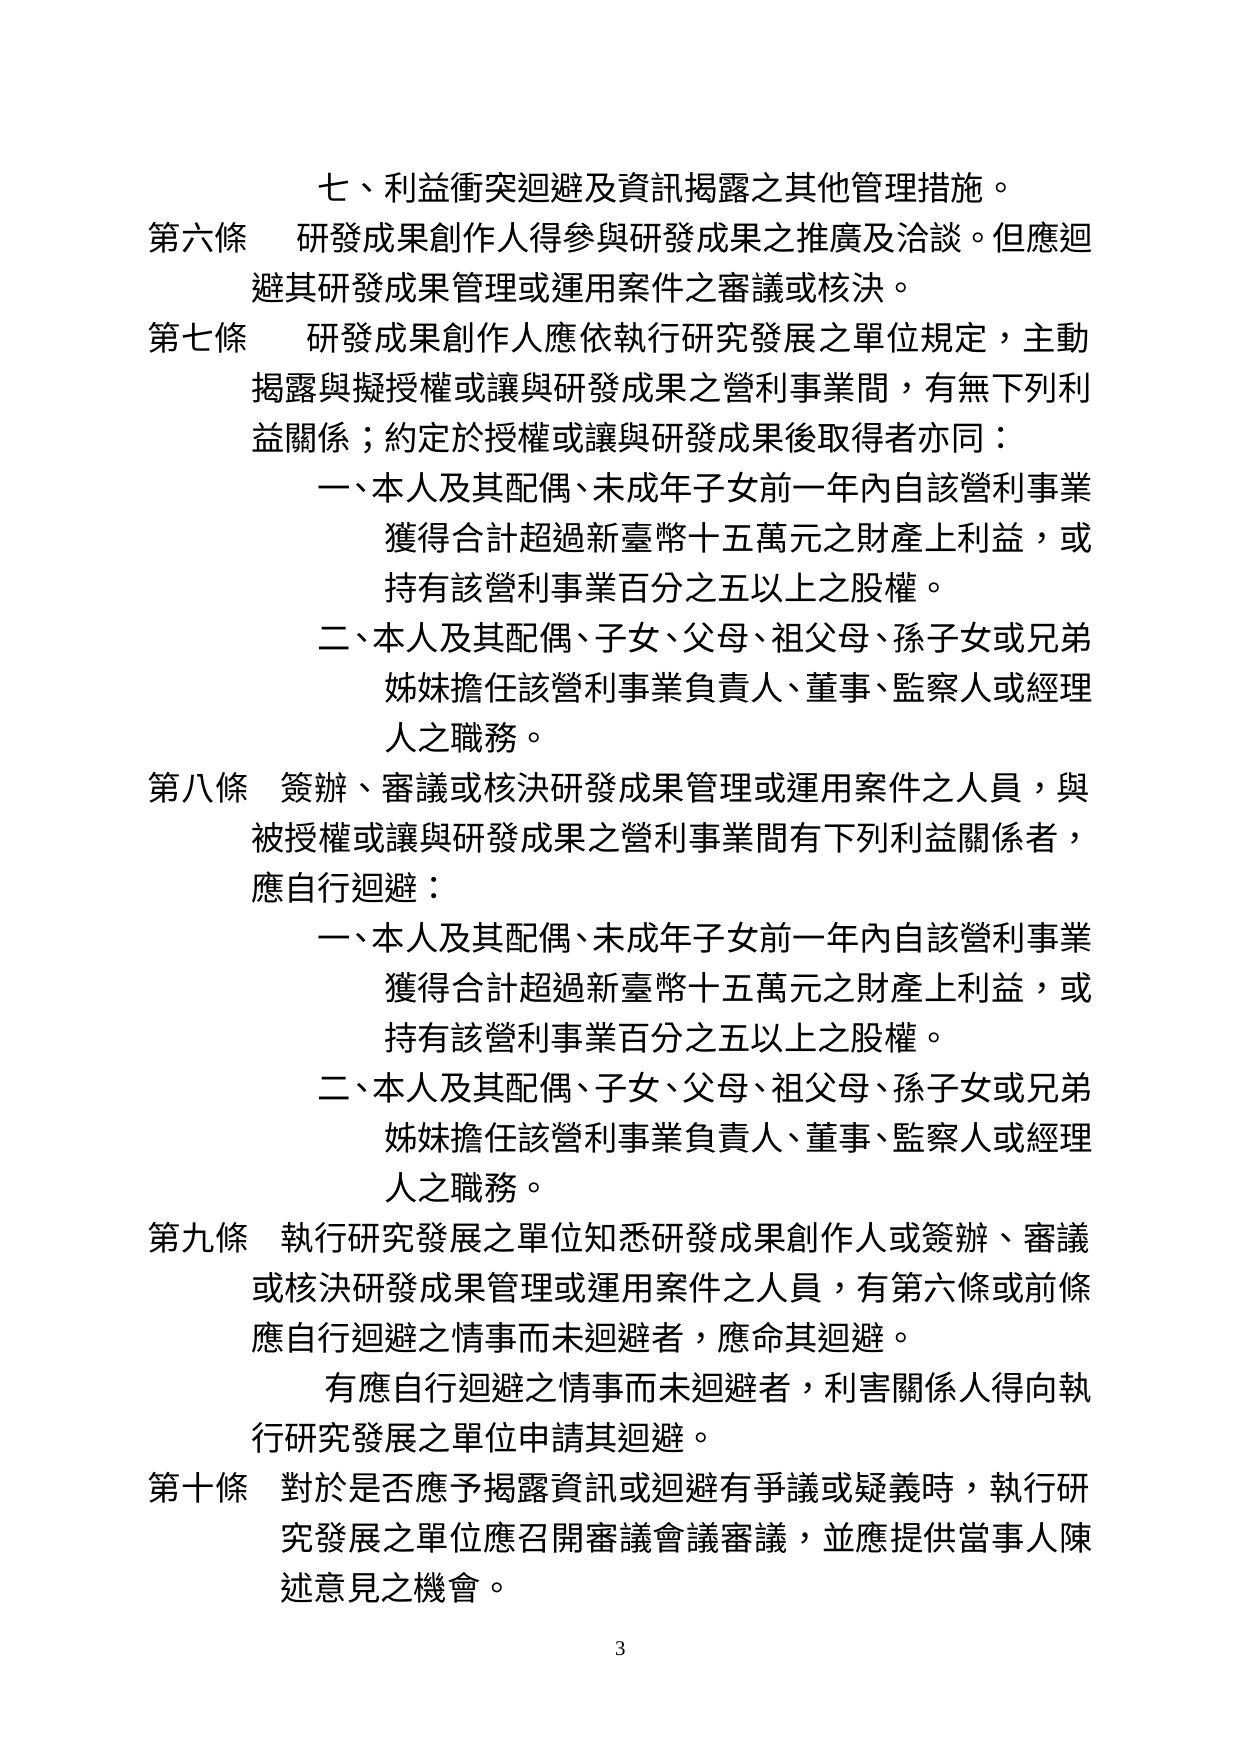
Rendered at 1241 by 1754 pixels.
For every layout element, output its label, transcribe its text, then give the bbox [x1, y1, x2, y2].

text 第六條 研發成果創作人得參與研發成果之推廣及洽談。但應迴避其研發成果管理或運用案件之審議或核決。 [148, 211, 1092, 311]
text 第八條 簽辦、審議或核決研發成果管理或運用案件之人員，與被授權或讓與研發成果之營利事業間有下列利益關係者，應自行迴避： [148, 761, 1092, 911]
text 一、本人及其配偶、未成年子女前一年內自該營利事業獲得合計超過新臺幣十五萬元之財產上利益，或持有該營利事業百分之五以上之股權。 [317, 461, 1092, 611]
text 七、利益衝突迴避及資訊揭露之其他管理措施。 [317, 161, 1092, 211]
text 二、本人及其配偶、子女、父母、祖父母、孫子女或兄弟姊妹擔任該營利事業負責人、董事、監察人或經理人之職務。 [317, 611, 1092, 761]
text 第七條 研發成果創作人應依執行研究發展之單位規定，主動揭露與擬授權或讓與研發成果之營利事業間，有無下列利益關係；約定於授權或讓與研發成果後取得者亦同： [148, 311, 1092, 461]
text 有應自行迴避之情事而未迴避者，利害關係人得向執行研究發展之單位申請其迴避。 [251, 1361, 1092, 1461]
text 第九條 執行研究發展之單位知悉研發成果創作人或簽辦、審議或核決研發成果管理或運用案件之人員，有第六條或前條應自行迴避之情事而未迴避者，應命其迴避。 [148, 1211, 1092, 1361]
text 一、本人及其配偶、未成年子女前一年內自該營利事業獲得合計超過新臺幣十五萬元之財產上利益，或持有該營利事業百分之五以上之股權。 [317, 911, 1092, 1061]
text 第十條 對於是否應予揭露資訊或迴避有爭議或疑義時，執行研究發展之單位應召開審議會議審議，並應提供當事人陳述意見之機會。 [148, 1461, 1092, 1611]
text 二、本人及其配偶、子女、父母、祖父母、孫子女或兄弟姊妹擔任該營利事業負責人、董事、監察人或經理人之職務。 [317, 1061, 1092, 1211]
